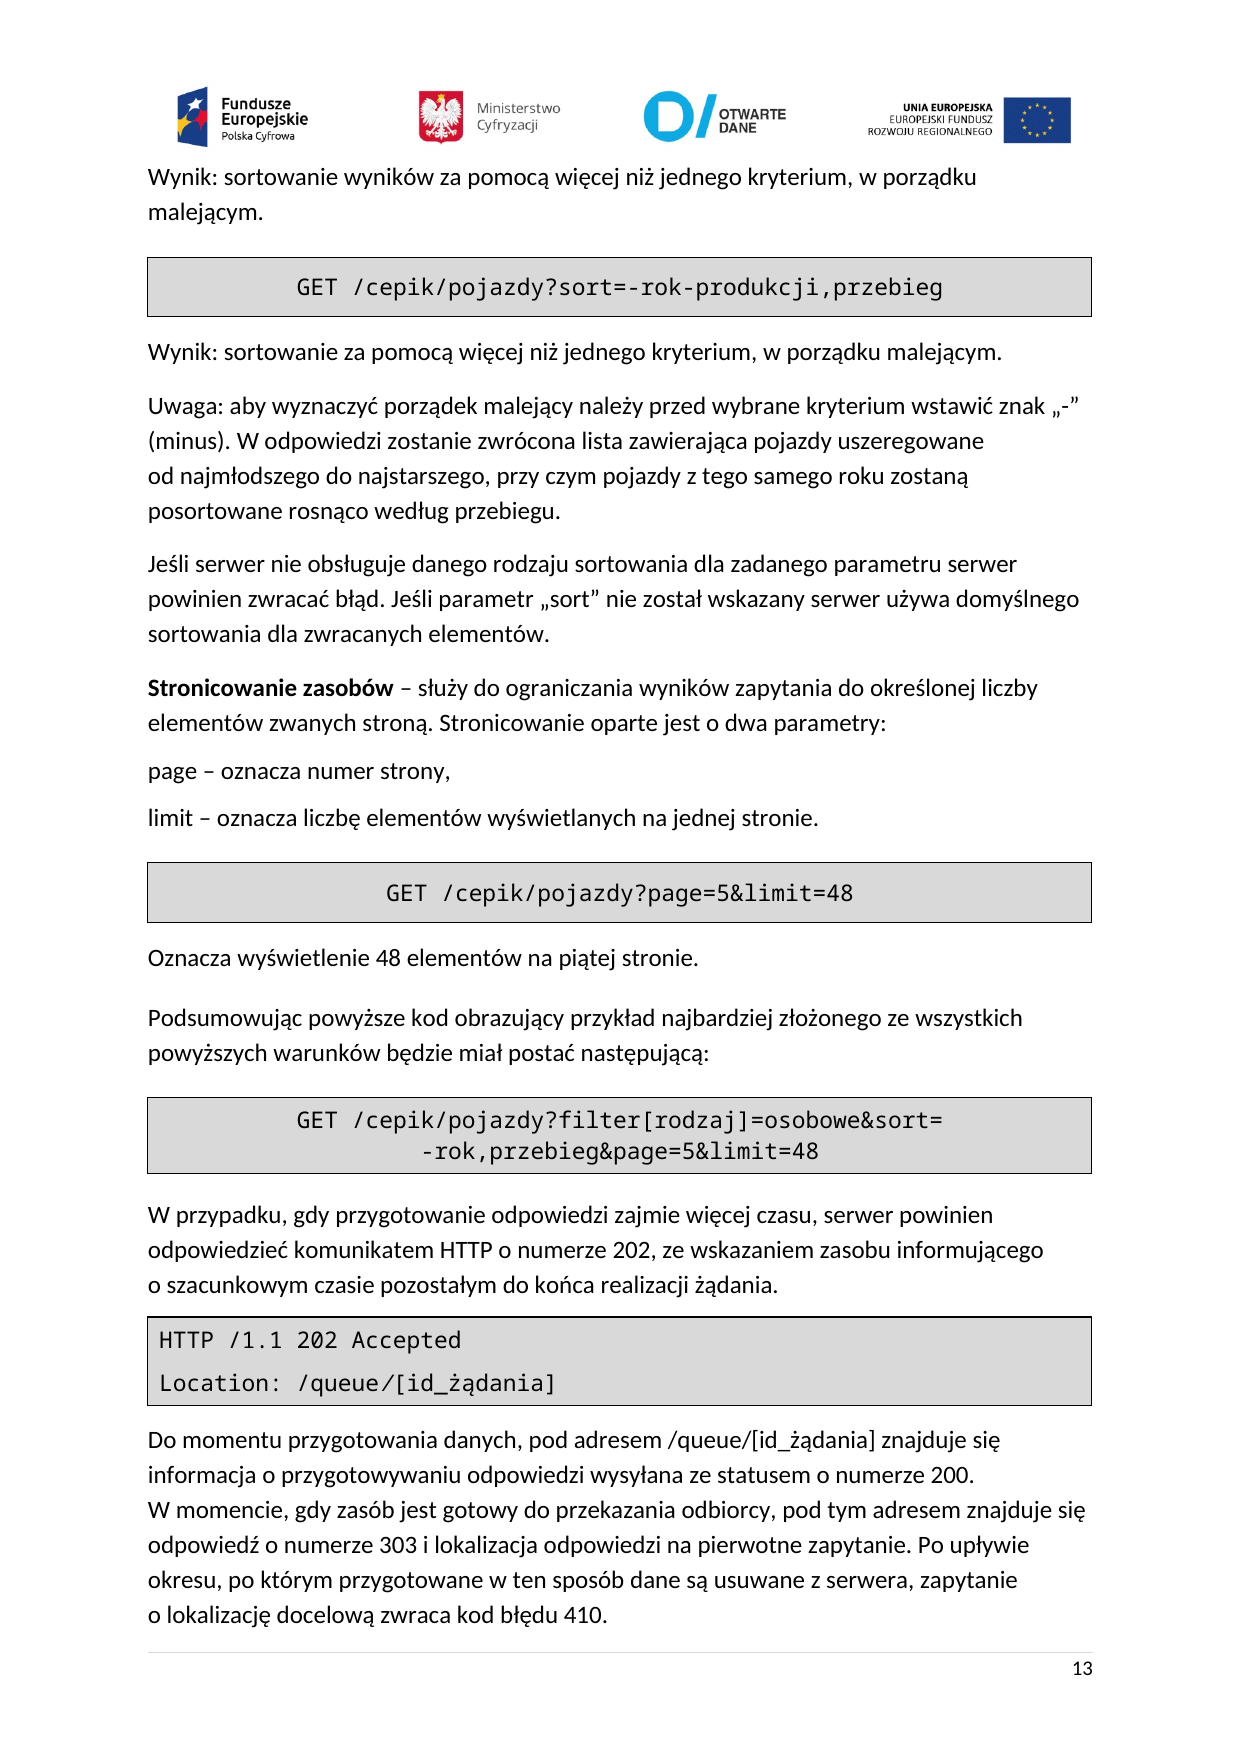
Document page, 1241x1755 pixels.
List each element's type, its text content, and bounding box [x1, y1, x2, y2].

text Oznacza wyświetlenie 48 elementów na piątej stronie. [148, 942, 1093, 972]
text Do momentu przygotowania danych, pod adresem /queue/[id_żądania] znajduje się informacja o przygotowywaniu odpowiedzi wysyłana ze statusem o numerze 200. W momencie, gdy zasób jest gotowy do przekazania odbiorcy, pod tym adresem znajduje się odpowiedź o numerze 303 i lokalizacja odpowiedzi na pierwotne zapytanie. Po upływie okresu, po którym przygotowane w ten sposób dane są usuwane z serwera, zapytanie o lokalizację docelową zwraca kod błędu 410. [148, 1425, 1093, 1630]
text Wynik: sortowanie za pomocą więcej niż jednego kryterium, w porządku malejącym. [148, 336, 1093, 367]
text page – oznacza numer strony, [148, 755, 1093, 785]
picture [147, 73, 1093, 162]
text Stronicowanie zasobów – służy do ograniczania wyników zapytania do określonej liczby elementów zwanych stroną. Stronicowanie oparte jest o dwa parametry: [148, 672, 1093, 738]
table_header GET /cepik/pojazdy?sort=-rok-produkcji,przebieg [148, 258, 1091, 316]
text limit – oznacza liczbę elementów wyświetlanych na jednej stronie. [148, 802, 1093, 833]
text W przypadku, gdy przygotowanie odpowiedzi zajmie więcej czasu, serwer powinien odpowiedzieć komunikatem HTTP o numerze 202, ze wskazaniem zasobu informującego o szacunkowym czasie pozostałym do końca realizacji żądania. [148, 1199, 1093, 1299]
table_header GET /cepik/pojazdy?filter[rodzaj]=osobowe&sort= -rok,przebieg&page=5&limit=48 [148, 1098, 1091, 1173]
text Wynik: sortowanie wyników za pomocą więcej niż jednego kryterium, w porządku malejącym. [148, 162, 1093, 227]
text Uwaga: aby wyznaczyć porządek malejący należy przed wybrane kryterium wstawić znak „-” (minus). W odpowiedzi zostanie zwrócona lista zawierająca pojazdy uszeregowane od najmłodszego do najstarszego, przy czym pojazdy z tego samego roku zostaną posortowane rosnąco według przebiegu. [148, 390, 1093, 525]
text Jeśli serwer nie obsługuje danego rodzaju sortowania dla zadanego parametru serwer powinien zwracać błąd. Jeśli parametr „sort” nie został wskazany serwer używa domyślnego sortowania dla zwracanych elementów. [148, 548, 1093, 649]
text Podsumowując powyższe kod obrazujący przykład najbardziej złożonego ze wszystkich powyższych warunków będzie miał postać następującą: [148, 1002, 1093, 1067]
table_header GET /cepik/pojazdy?page=5&limit=48 [148, 863, 1091, 922]
table_header HTTP /1.1 202 Accepted Location: /queue/[id_żądania] [148, 1318, 1091, 1405]
